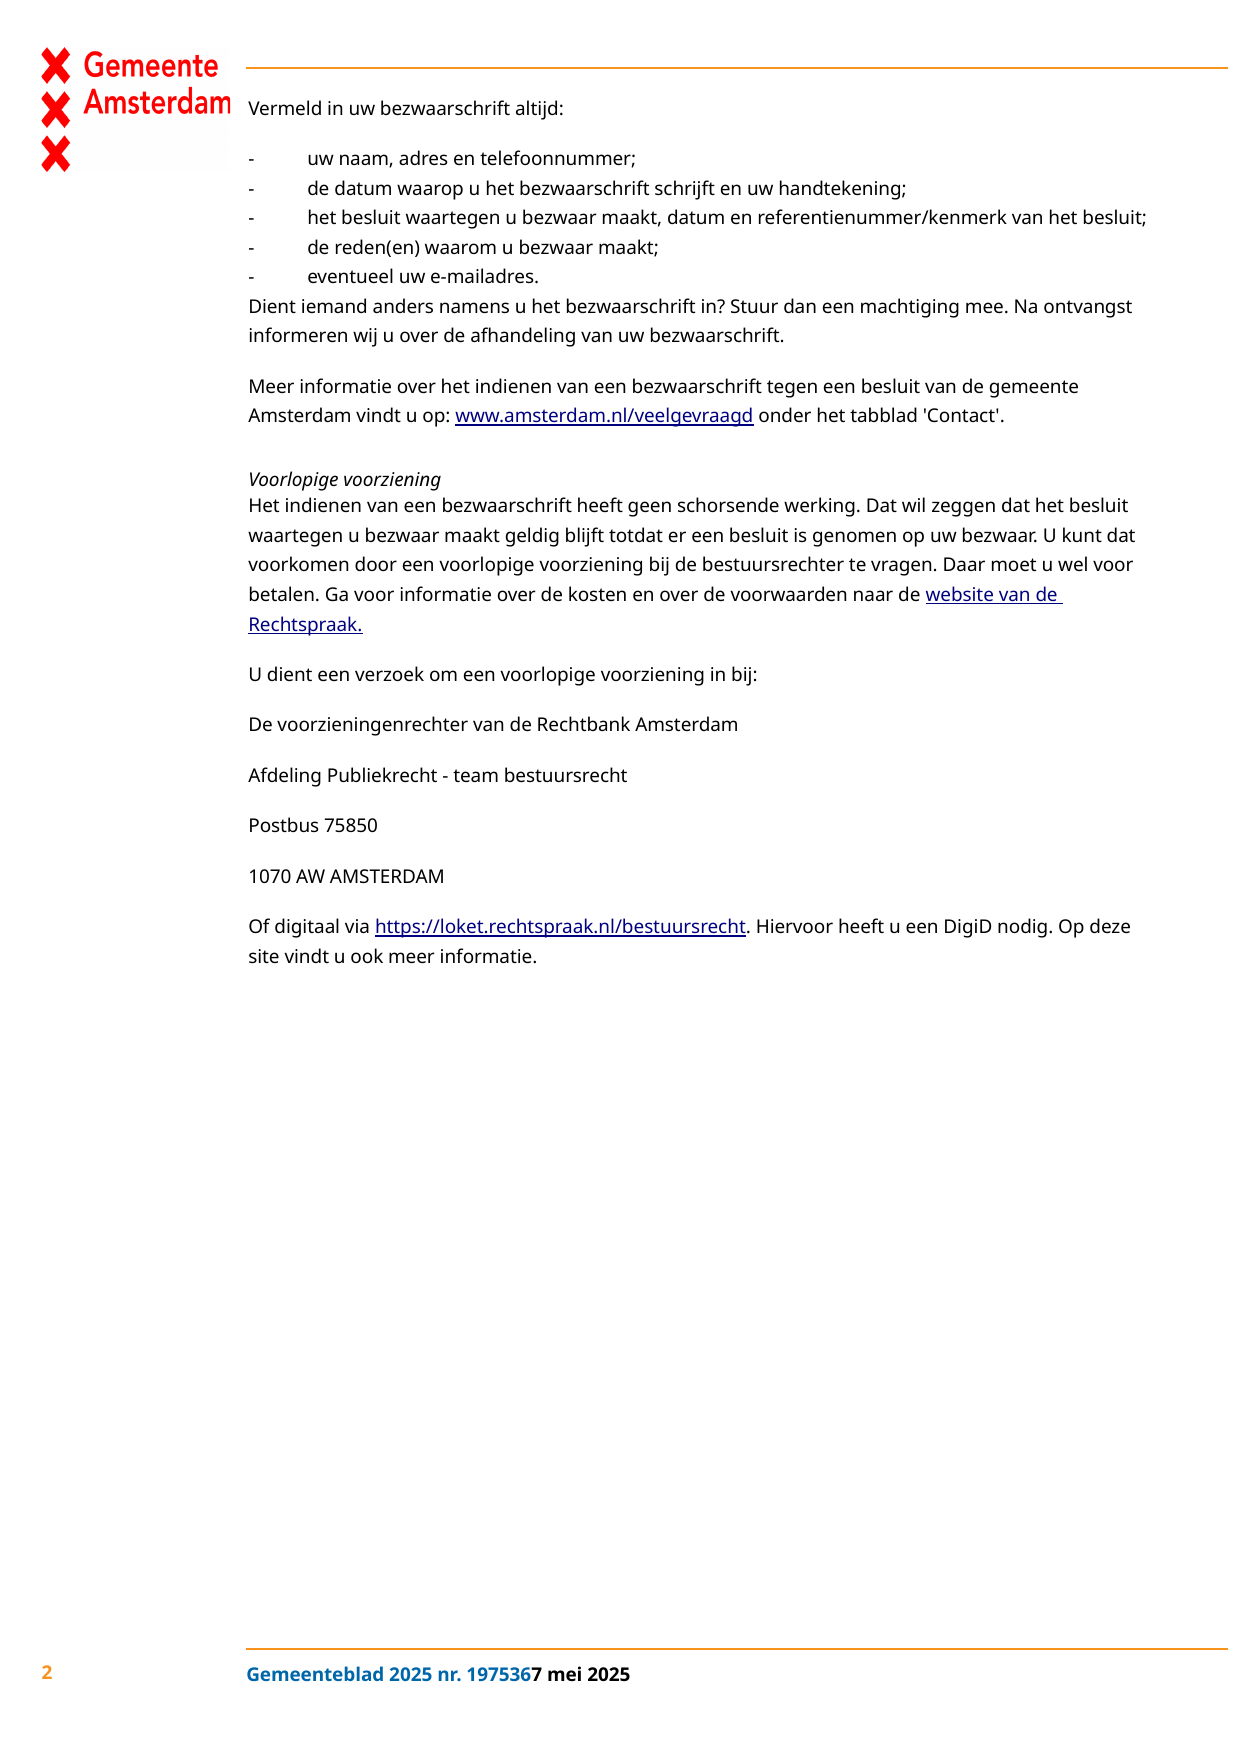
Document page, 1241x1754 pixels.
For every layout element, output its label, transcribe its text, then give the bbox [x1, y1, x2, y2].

text Vermeld in uw bezwaarschrift altijd: [248, 95, 1152, 121]
list de reden(en) waarom u bezwaar maakt; [248, 234, 1152, 260]
picture [41, 47, 231, 172]
text Afdeling Publiekrecht - team bestuursrecht [248, 762, 1152, 788]
text U dient een verzoek om een voorlopige voorziening in bij: [248, 661, 1152, 687]
text Dient iemand anders namens u het bezwaarschrift in? Stuur dan een machtiging mee. Na ontvangst informeren wij u over de afhandeling van uw bezwaarschrift. [248, 293, 1152, 348]
text De voorzieningenrechter van de Rechtbank Amsterdam [248, 712, 1152, 737]
list het besluit waartegen u bezwaar maakt, datum en referentienummer/kenmerk van het besluit; [248, 204, 1152, 230]
text 1070 AW AMSTERDAM [248, 863, 1152, 888]
list de datum waarop u het bezwaarschrift schrijft en uw handtekening; [248, 175, 1152, 201]
text Voorlopige voorziening [248, 467, 1152, 492]
list eventueel uw e-mailadres. [248, 263, 1152, 289]
text Meer informatie over het indienen van een bezwaarschrift tegen een besluit van de gemeente Amsterdam vindt u op: www.amsterdam.nl/veelgevraagd onder het tabblad 'Contact'. [248, 373, 1152, 428]
text Of digitaal via https://loket.rechtspraak.nl/bestuursrecht. Hiervoor heeft u een DigiD nodig. Op deze site vindt u ook meer informatie. [248, 913, 1152, 968]
text Het indienen van een bezwaarschrift heeft geen schorsende werking. Dat wil zeggen dat het besluit waartegen u bezwaar maakt geldig blijft totdat er een besluit is genomen op uw bezwaar. U kunt dat voorkomen door een voorlopige voorziening bij de bestuursrechter te vragen. Daar moet u wel voor betalen. Ga voor informatie over de kosten en over de voorwaarden naar de website van de Rechtspraak. [248, 492, 1152, 636]
list uw naam, adres en telefoonnummer; [248, 145, 1152, 171]
text Postbus 75850 [248, 812, 1152, 838]
